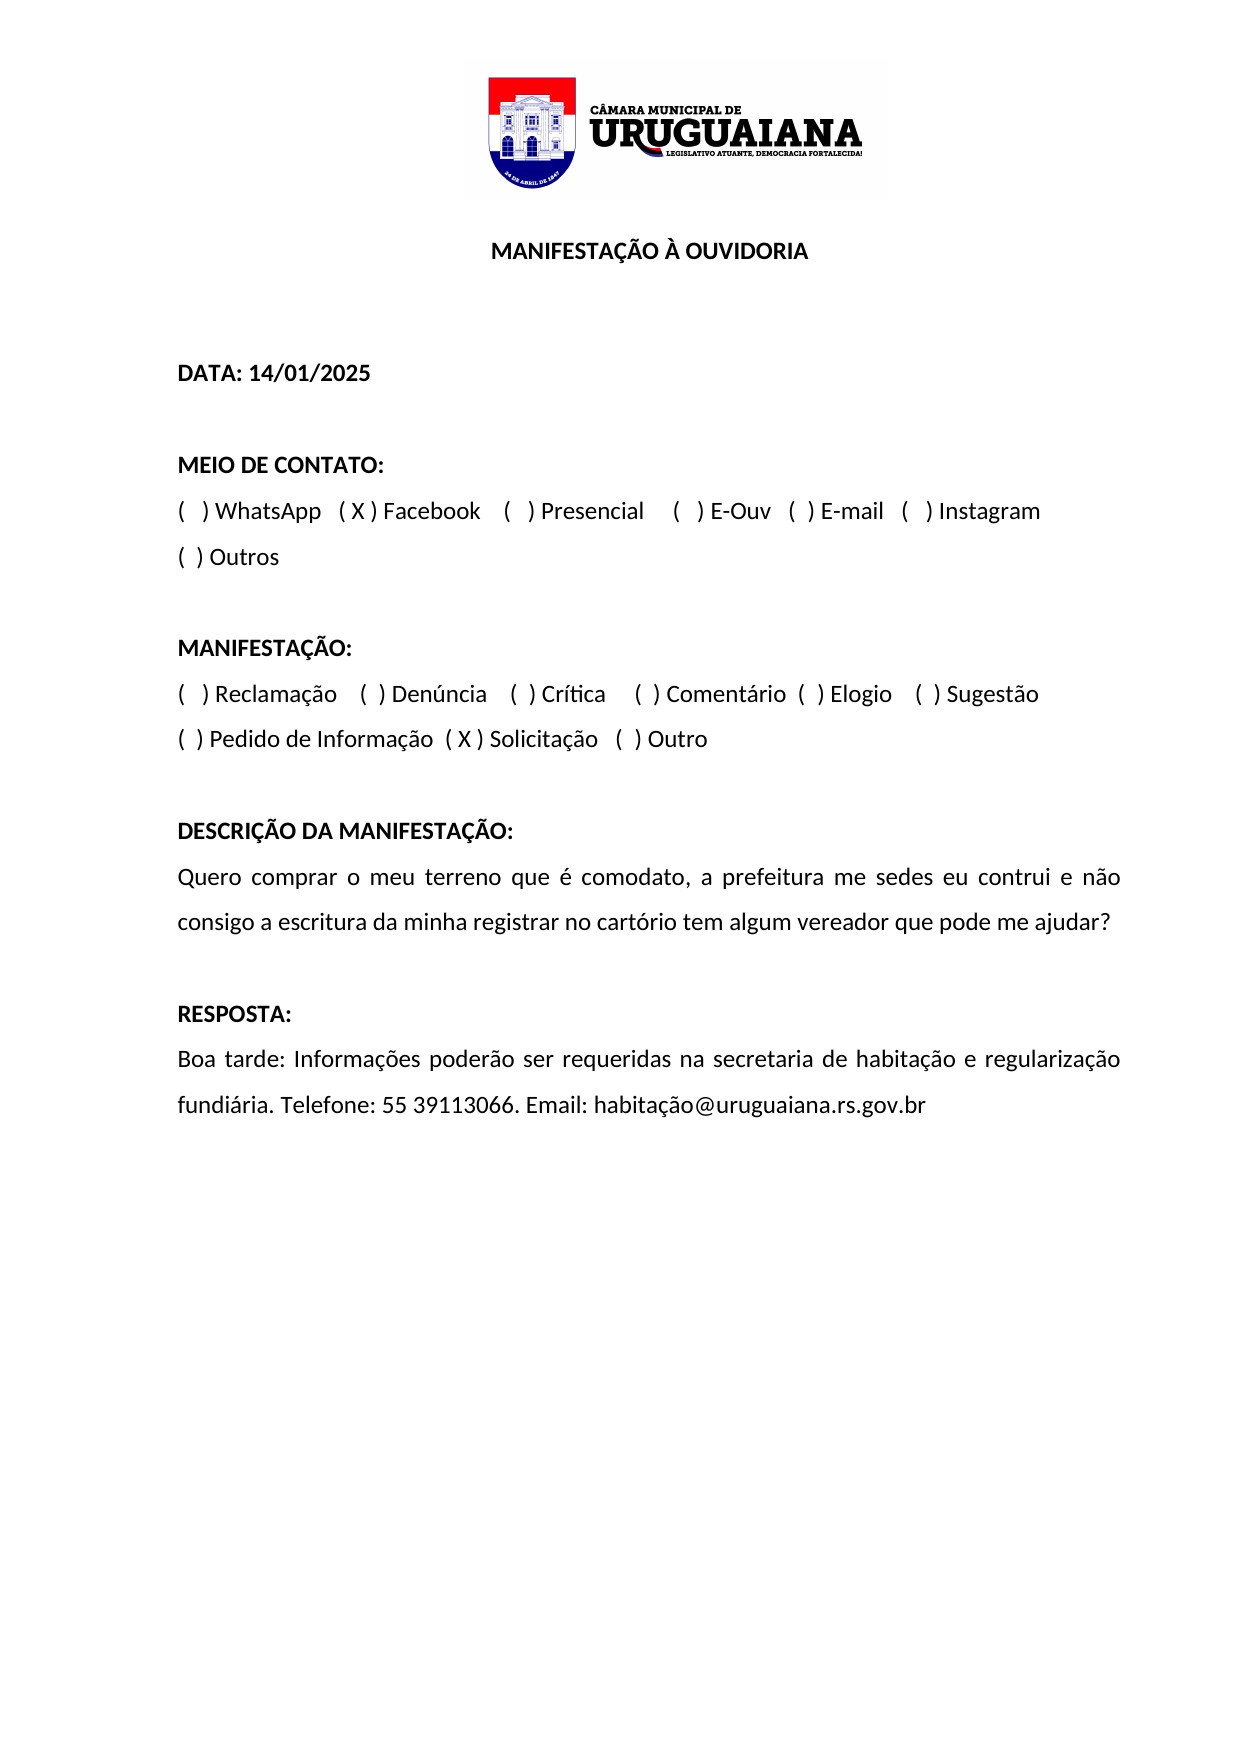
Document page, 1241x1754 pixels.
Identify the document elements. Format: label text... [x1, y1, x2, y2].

text ( ) Outros [177, 541, 1122, 571]
text ( ) Pedido de Informação ( X ) Solicitação ( ) Outro [177, 723, 1122, 754]
list Boa tarde: Informações poderão ser requeridas na secretaria de habitação e regularização fundiária. Telefone: 55 39113066. Email: habitação@uruguaiana.rs.gov.br [177, 1044, 1122, 1120]
text ( ) WhatsApp ( X ) Facebook ( ) Presencial ( ) E-Ouv ( ) E-mail ( ) Instagram [177, 495, 1122, 525]
picture [462, 58, 888, 199]
text MANIFESTAÇÃO À OUVIDORIA [177, 236, 1122, 266]
text MANIFESTAÇÃO: [177, 632, 1122, 663]
list RESPOSTA: [177, 998, 1122, 1028]
text MEIO DE CONTATO: [177, 449, 1122, 480]
text DATA: 14/01/2025 [177, 358, 1122, 388]
text ( ) Reclamação ( ) Denúncia ( ) Crítica ( ) Comentário ( ) Elogio ( ) Sugestão [177, 678, 1122, 708]
text Quero comprar o meu terreno que é comodato, a prefeitura me sedes eu contrui e não consigo a escritura da minha registrar no cartório tem algum vereador que pode me ajudar? [177, 861, 1122, 937]
text DESCRIÇÃO DA MANIFESTAÇÃO: [177, 815, 1122, 846]
